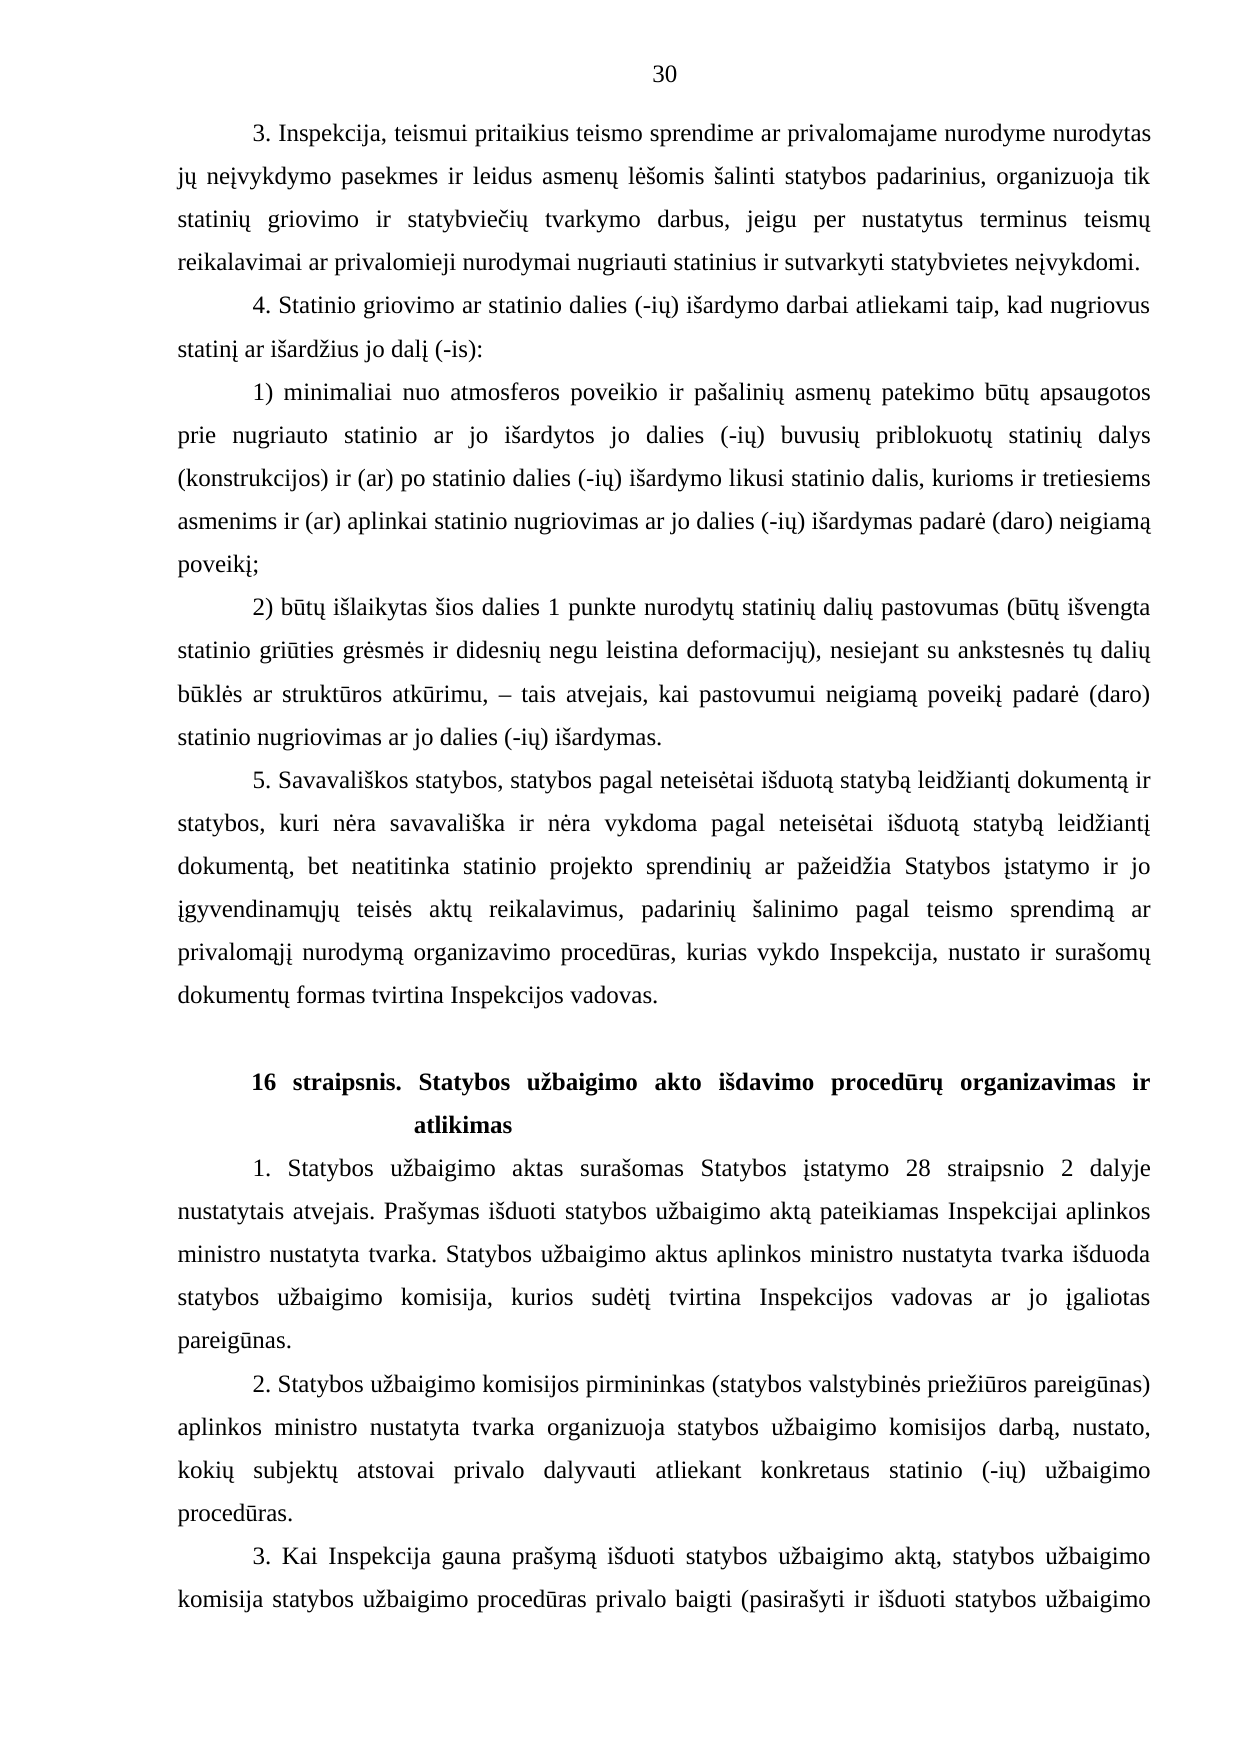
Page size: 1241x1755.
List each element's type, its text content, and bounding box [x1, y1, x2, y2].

text 16 straipsnis. Statybos užbaigimo akto išdavimo procedūrų organizavimas ir atlikimas [251, 1067, 1152, 1139]
text 3. Inspekcija, teismui pritaikius teismo sprendime ar privalomajame nurodyme nurodytas jų neįvykdymo pasekmes ir leidus asmenų lėšomis šalinti statybos padarinius, organizuoja tik statinių griovimo ir statybviečių tvarkymo darbus, jeigu per nustatytus terminus teismų reikalavimai ar privalomieji nurodymai nugriauti statinius ir sutvarkyti statybvietes neįvykdomi. [177, 118, 1152, 276]
text 5. Savavališkos statybos, statybos pagal neteisėtai išduotą statybą leidžiantį dokumentą ir statybos, kuri nėra savavališka ir nėra vykdoma pagal neteisėtai išduotą statybą leidžiantį dokumentą, bet neatitinka statinio projekto sprendinių ar pažeidžia Statybos įstatymo ir jo įgyvendinamųjų teisės aktų reikalavimus, padarinių šalinimo pagal teismo sprendimą ar privalomąjį nurodymą organizavimo procedūras, kurias vykdo Inspekcija, nustato ir surašomų dokumentų formas tvirtina Inspekcijos vadovas. [177, 765, 1152, 1009]
text 3. Kai Inspekcija gauna prašymą išduoti statybos užbaigimo aktą, statybos užbaigimo komisija statybos užbaigimo procedūras privalo baigti (pasirašyti ir išduoti statybos užbaigimo [177, 1541, 1152, 1613]
text 2. Statybos užbaigimo komisijos pirmininkas (statybos valstybinės priežiūros pareigūnas) aplinkos ministro nustatyta tvarka organizuoja statybos užbaigimo komisijos darbą, nustato, kokių subjektų atstovai privalo dalyvauti atliekant konkretaus statinio (-ių) užbaigimo procedūras. [177, 1369, 1152, 1527]
text 1. Statybos užbaigimo aktas surašomas Statybos įstatymo 28 straipsnio 2 dalyje nustatytais atvejais. Prašymas išduoti statybos užbaigimo aktą pateikiamas Inspekcijai aplinkos ministro nustatyta tvarka. Statybos užbaigimo aktus aplinkos ministro nustatyta tvarka išduoda statybos užbaigimo komisija, kurios sudėtį tvirtina Inspekcijos vadovas ar jo įgaliotas pareigūnas. [177, 1153, 1152, 1354]
text 1) minimaliai nuo atmosferos poveikio ir pašalinių asmenų patekimo būtų apsaugotos prie nugriauto statinio ar jo išardytos jo dalies (-ių) buvusių priblokuotų statinių dalys (konstrukcijos) ir (ar) po statinio dalies (-ių) išardymo likusi statinio dalis, kurioms ir tretiesiems asmenims ir (ar) aplinkai statinio nugriovimas ar jo dalies (-ių) išardymas padarė (daro) neigiamą poveikį; [177, 377, 1152, 578]
text 2) būtų išlaikytas šios dalies 1 punkte nurodytų statinių dalių pastovumas (būtų išvengta statinio griūties grėsmės ir didesnių negu leistina deformacijų), nesiejant su ankstesnės tų dalių būklės ar struktūros atkūrimu, – tais atvejais, kai pastovumui neigiamą poveikį padarė (daro) statinio nugriovimas ar jo dalies (-ių) išardymas. [177, 592, 1152, 751]
text 4. Statinio griovimo ar statinio dalies (-ių) išardymo darbai atliekami taip, kad nugriovus statinį ar išardžius jo dalį (-is): [177, 291, 1152, 362]
